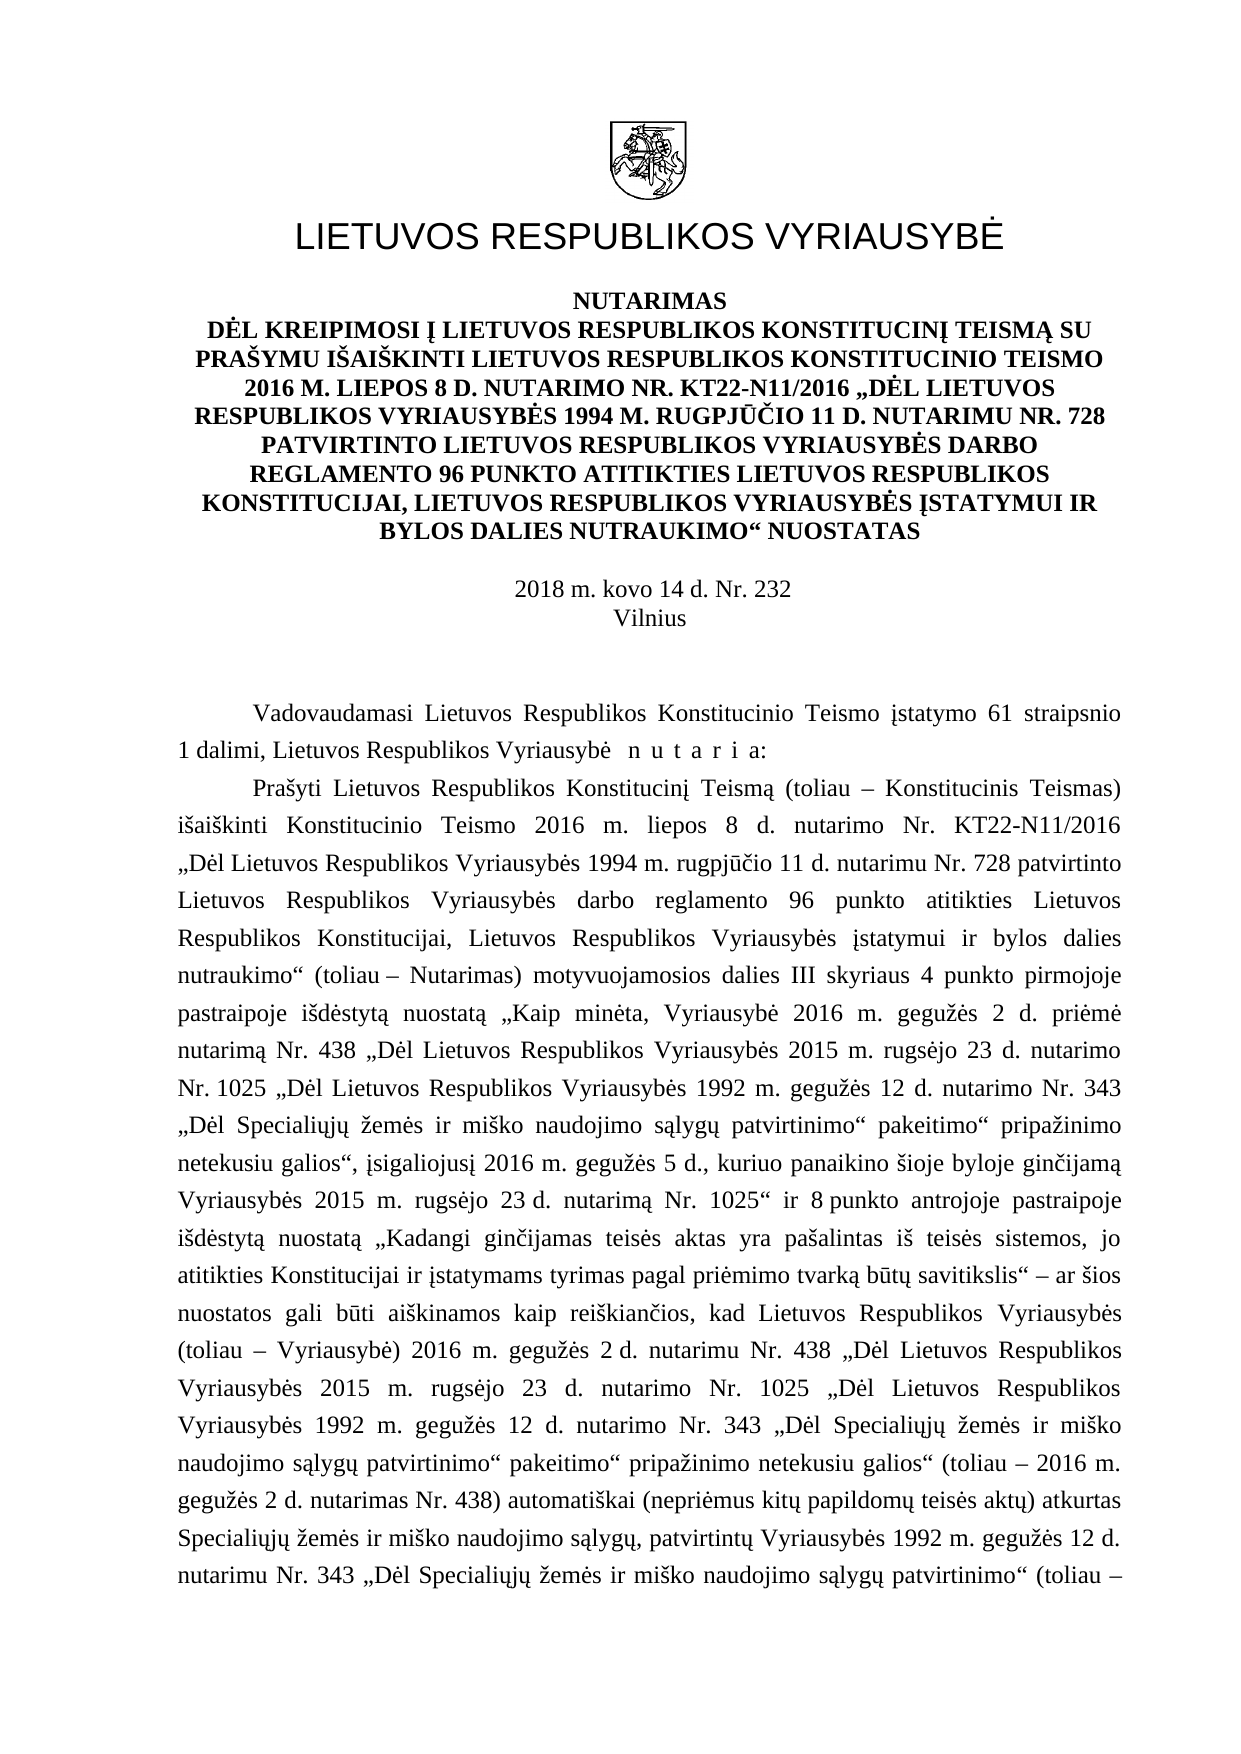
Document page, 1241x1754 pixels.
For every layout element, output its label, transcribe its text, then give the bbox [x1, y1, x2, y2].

text Vilnius [177, 603, 1122, 631]
text 2018 m. kovo 14 d. Nr. 232 [177, 574, 1122, 603]
text DĖL KREIPIMOSI Į LIETUVOS RESPUBLIKOS KONSTITUCINĮ TEISMĄ SU PRAŠYMU IŠAIŠKINTI LIETUVOS RESPUBLIKOS KONSTITUCINIO TEISMO 2016 M. LIEPOS 8 D. NUTARIMO NR. KT22-N11/2016 „DĖL LIETUVOS RESPUBLIKOS VYRIAUSYBĖS 1994 M. RUGPJŪČIO 11 D. NUTARIMU NR. 728 PATVIRTINTO LIETUVOS RESPUBLIKOS VYRIAUSYBĖS DARBO REGLAMENTO 96 PUNKTO ATITIKTIES LIETUVOS RESPUBLIKOS KONSTITUCIJAI, LIETUVOS RESPUBLIKOS VYRIAUSYBĖS ĮSTATYMUI IR BYLOS DALIES NUTRAUKIMO“ NUOSTATAS [177, 315, 1122, 545]
text nutarimas [177, 286, 1122, 315]
text Prašyti Lietuvos Respublikos Konstitucinį Teismą (toliau – Konstitucinis Teismas) išaiškinti Konstitucinio Teismo 2016 m. liepos 8 d. nutarimo Nr. KT22-N11/2016 „Dėl Lietuvos Respublikos Vyriausybės 1994 m. rugpjūčio 11 d. nutarimu Nr. 728 patvirtinto Lietuvos Respublikos Vyriausybės darbo reglamento 96 punkto atitikties Lietuvos Respublikos Konstitucijai, Lietuvos Respublikos Vyriausybės įstatymui ir bylos dalies nutraukimo“ (toliau – Nutarimas) motyvuojamosios dalies III skyriaus 4 punkto pirmojoje pastraipoje išdėstytą nuostatą „Kaip minėta, Vyriausybė 2016 m. gegužės 2 d. priėmė nutarimą Nr. 438 „Dėl Lietuvos Respublikos Vyriausybės 2015 m. rugsėjo 23 d. nutarimo Nr. 1025 „Dėl Lietuvos Respublikos Vyriausybės 1992 m. gegužės 12 d. nutarimo Nr. 343 „Dėl Specialiųjų žemės ir miško naudojimo sąlygų patvirtinimo“ pakeitimo“ pripažinimo netekusiu galios“, įsigaliojusį 2016 m. gegužės 5 d., kuriuo panaikino šioje byloje ginčijamą Vyriausybės 2015 m. rugsėjo 23 d. nutarimą Nr. 1025“ ir 8 punkto antrojoje pastraipoje išdėstytą nuostatą „Kadangi ginčijamas teisės aktas yra pašalintas iš teisės sistemos, jo atitikties Konstitucijai ir įstatymams tyrimas pagal priėmimo tvarką būtų savitikslis“ – ar šios nuostatos gali būti aiškinamos kaip reiškiančios, kad Lietuvos Respublikos Vyriausybės (toliau – Vyriausybė) 2016 m. gegužės 2 d. nutarimu Nr. 438 „Dėl Lietuvos Respublikos Vyriausybės 2015 m. rugsėjo 23 d. nutarimo Nr. 1025 „Dėl Lietuvos Respublikos Vyriausybės 1992 m. gegužės 12 d. nutarimo Nr. 343 „Dėl Specialiųjų žemės ir miško naudojimo sąlygų patvirtinimo“ pakeitimo“ pripažinimo netekusiu galios“ (toliau – 2016 m. gegužės 2 d. nutarimas Nr. 438) automatiškai (nepriėmus kitų papildomų teisės aktų) atkurtas Specialiųjų žemės ir miško naudojimo sąlygų, patvirtintų Vyriausybės 1992 m. gegužės 12 d. nutarimu Nr. 343 „Dėl Specialiųjų žemės ir miško naudojimo sąlygų patvirtinimo“ (toliau – [177, 764, 1122, 1589]
text Vadovaudamasi Lietuvos Respublikos Konstitucinio Teismo įstatymo 61 straipsnio 1 dalimi, Lietuvos Respublikos Vyriausybė nutaria: [177, 689, 1122, 764]
text Lietuvos Respublikos Vyriausybė [177, 214, 1122, 258]
